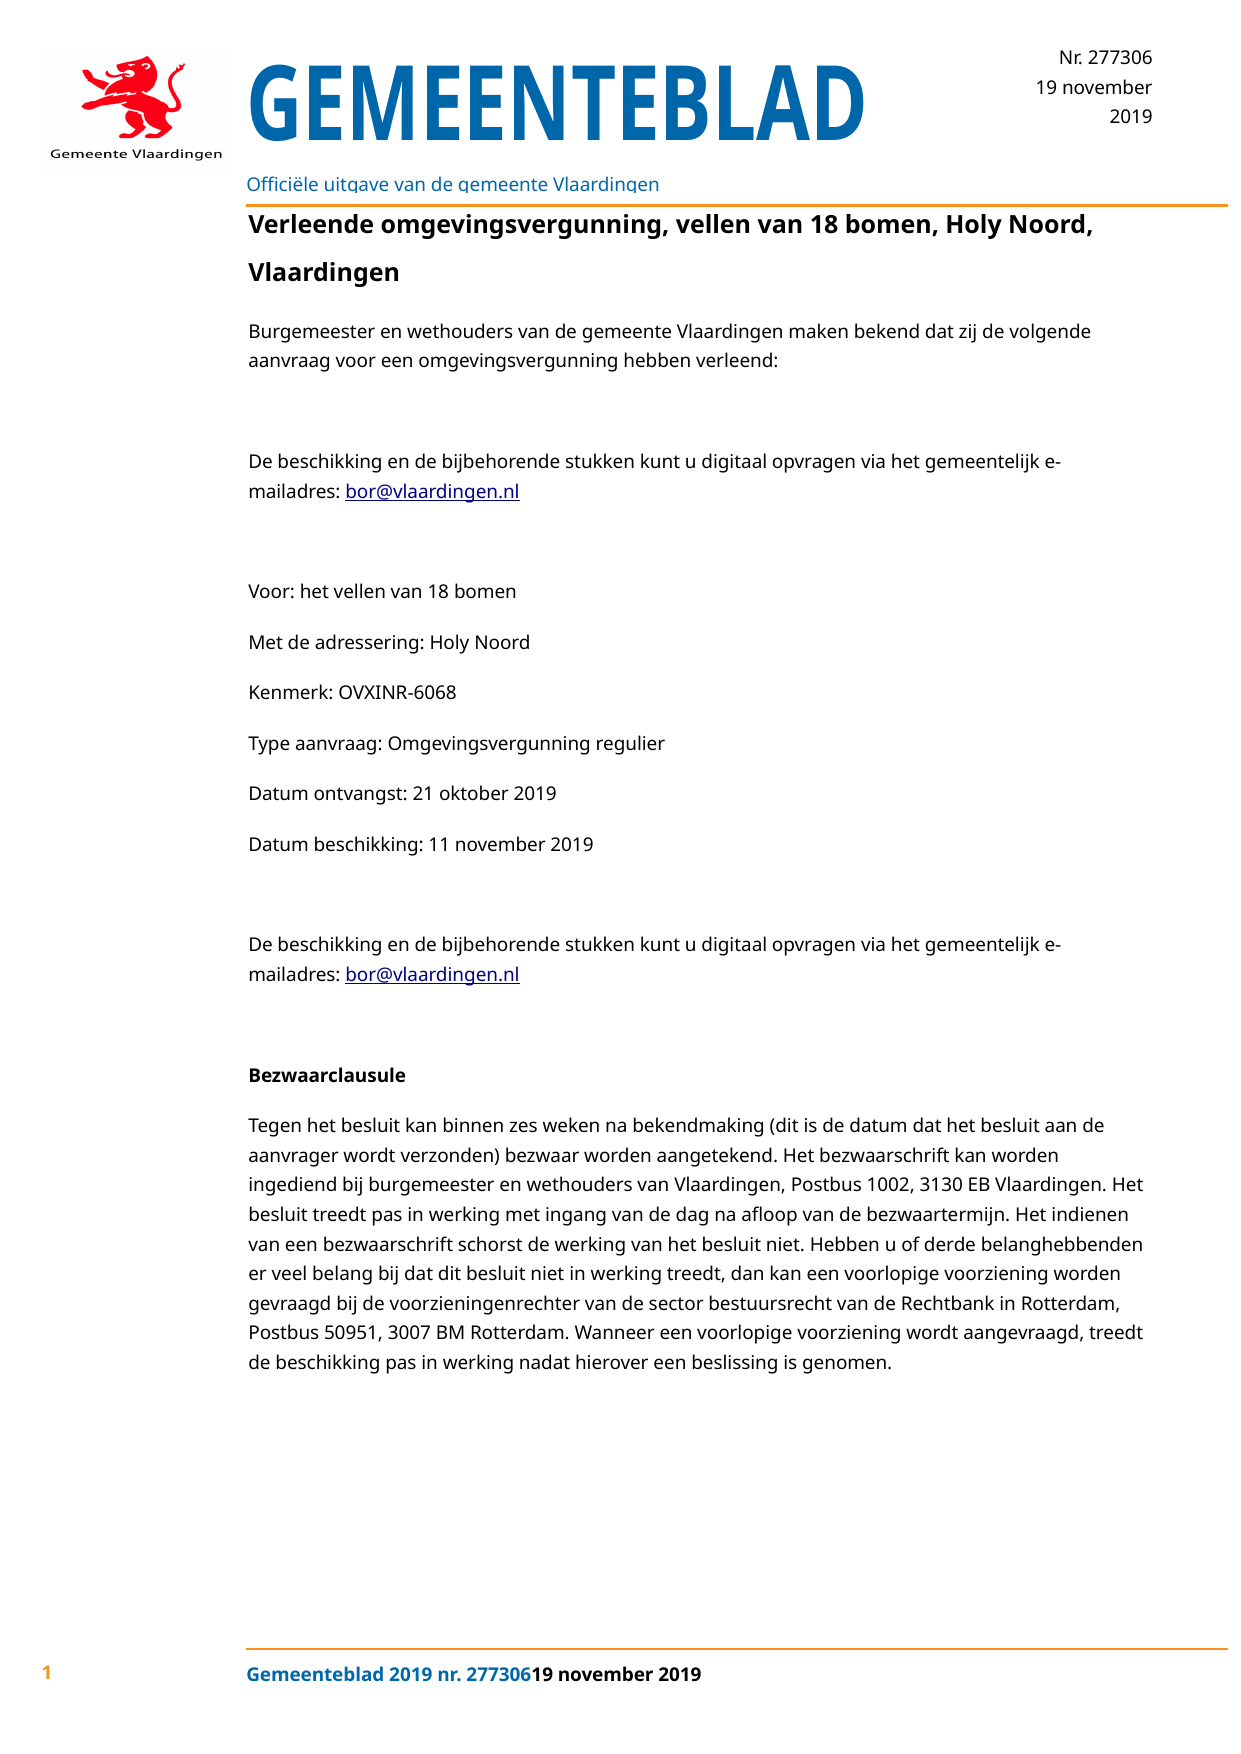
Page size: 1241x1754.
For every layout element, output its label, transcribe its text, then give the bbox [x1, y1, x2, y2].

text Bezwaarclausule [248, 1062, 1152, 1088]
text De beschikking en de bijbehorende stukken kunt u digitaal opvragen via het gemeentelijk e-mailadres: bor@vlaardingen.nl [248, 448, 1152, 504]
text Kenmerk: OVXINR-6068 [248, 679, 1152, 705]
text Burgemeester en wethouders van de gemeente Vlaardingen maken bekend dat zij de volgende aanvraag voor een omgevingsvergunning hebben verleend: [248, 318, 1152, 373]
text Datum beschikking: 11 november 2019 [248, 831, 1152, 857]
text Tegen het besluit kan binnen zes weken na bekendmaking (dit is de datum dat het besluit aan de aanvrager wordt verzonden) bezwaar worden aangetekend. Het bezwaarschrift kan worden ingediend bij burgemeester en wethouders van Vlaardingen, Postbus 1002, 3130 EB Vlaardingen. Het besluit treedt pas in werking met ingang van de dag na afloop van de bezwaartermijn. Het indienen van een bezwaarschrift schorst de werking van het besluit niet. Hebben u of derde belanghebbenden er veel belang bij dat dit besluit niet in werking treedt, dan kan een voorlopige voorziening worden gevraagd bij de voorzieningenrechter van de sector bestuursrecht van de Rechtbank in Rotterdam, Postbus 50951, 3007 BM Rotterdam. Wanneer een voorlopige voorziening wordt aangevraagd, treedt de beschikking pas in werking nadat hierover een beslissing is genomen. [248, 1112, 1152, 1375]
picture [41, 47, 231, 172]
text Verleende omgevingsvergunning, vellen van 18 bomen, Holy Noord, Vlaardingen [248, 207, 1152, 288]
text Met de adressering: Holy Noord [248, 629, 1152, 655]
text Datum ontvangst: 21 oktober 2019 [248, 780, 1152, 806]
text Voor: het vellen van 18 bomen [248, 579, 1152, 604]
text Type aanvraag: Omgevingsvergunning regulier [248, 730, 1152, 756]
text De beschikking en de bijbehorende stukken kunt u digitaal opvragen via het gemeentelijk e-mailadres: bor@vlaardingen.nl [248, 932, 1152, 987]
